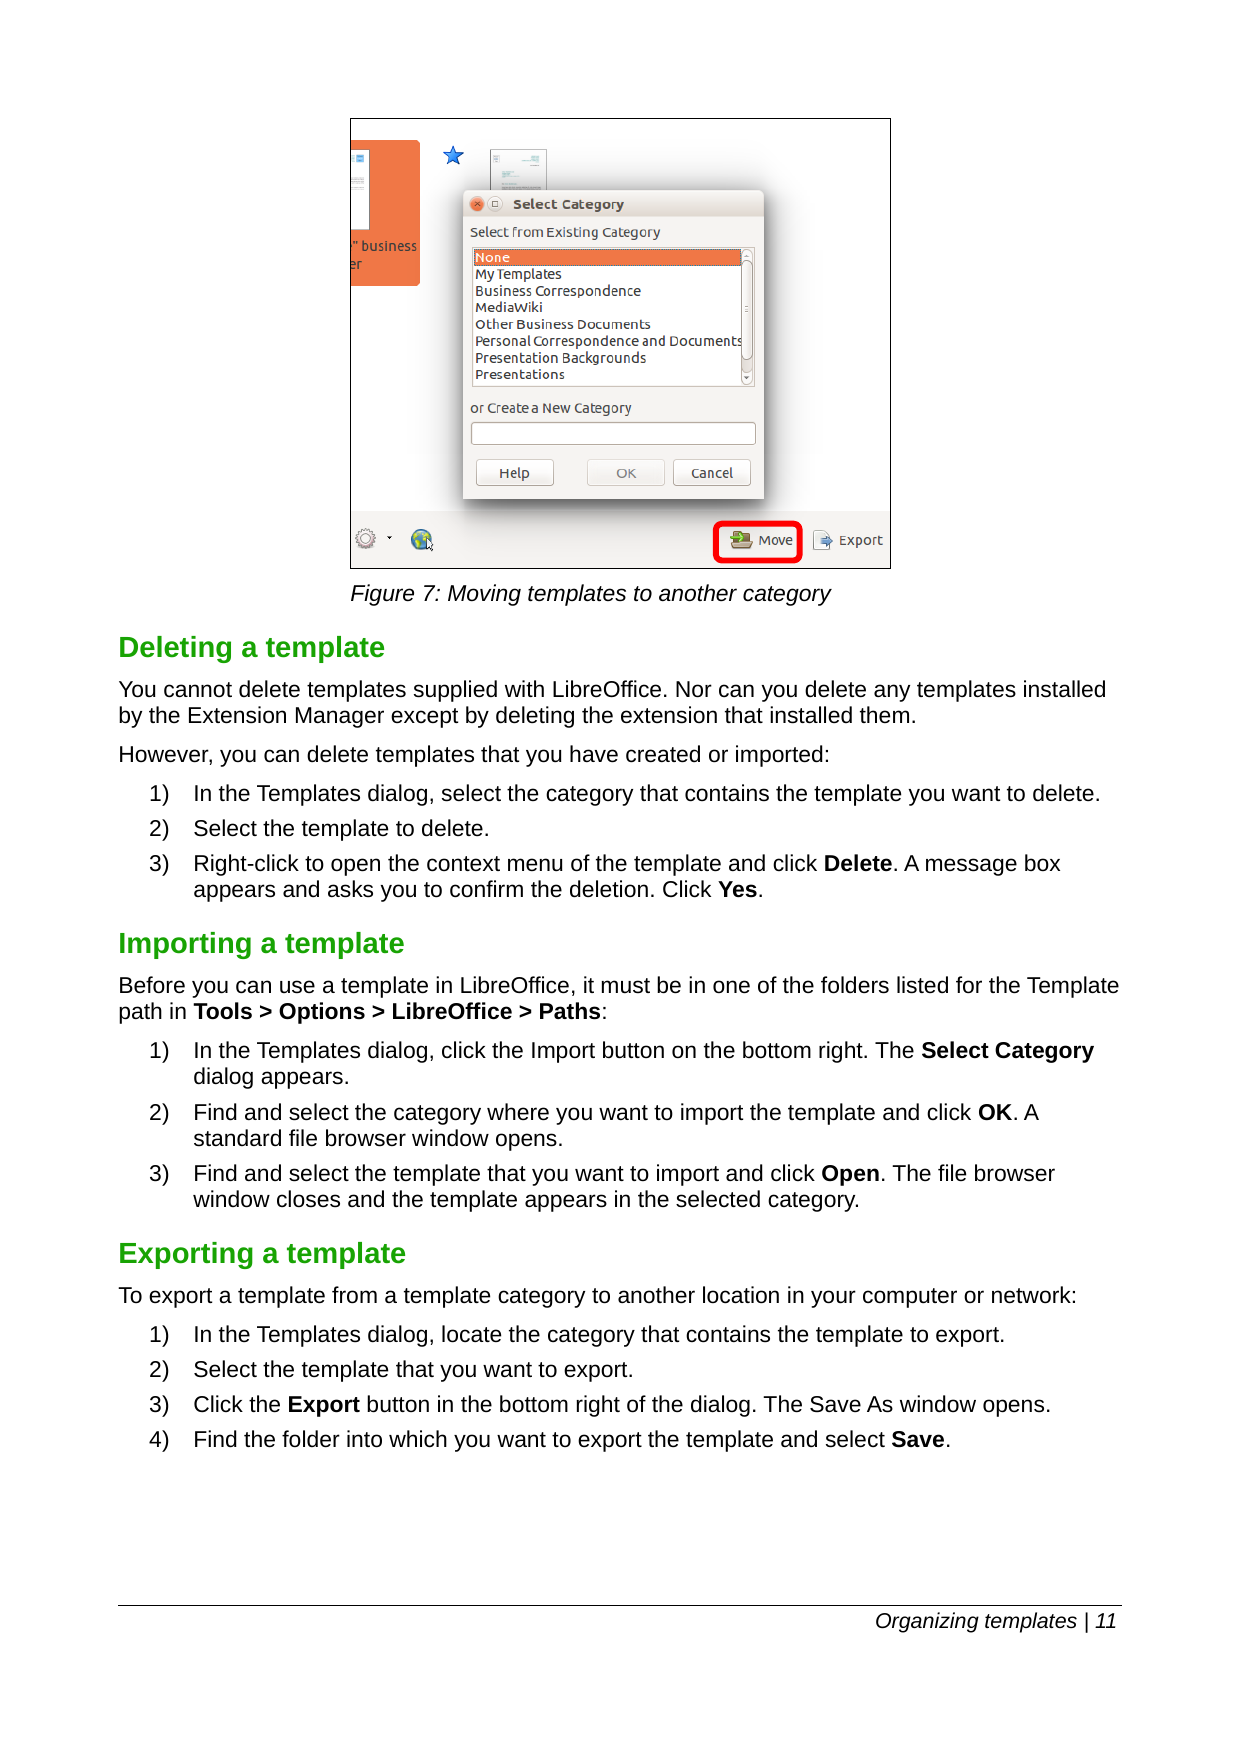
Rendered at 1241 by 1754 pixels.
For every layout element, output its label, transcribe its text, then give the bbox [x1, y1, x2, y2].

list In the Templates dialog, locate the category that contains the template to export. [169, 1321, 1122, 1347]
list Find the folder into which you want to export the template and select Save. [169, 1426, 1122, 1453]
text Figure 7: Moving templates to another category [350, 580, 890, 607]
list Find and select the category where you want to import the template and click OK. A standard file browser window opens. [169, 1098, 1122, 1151]
subtitle Deleting a template [118, 630, 1122, 664]
subtitle Importing a template [118, 926, 1122, 960]
list In the Templates dialog, click the Import button on the bottom right. The Select Category dialog appears. [169, 1037, 1122, 1090]
text However, you can delete templates that you have created or imported: [118, 741, 1122, 767]
list Find and select the template that you want to import and click Open. The file browser window closes and the template appears in the selected category. [169, 1160, 1122, 1213]
text You cannot delete templates supplied with LibreOffice. Nor can you delete any templates installed by the Extension Manager except by deleting the extension that installed them. [118, 676, 1122, 728]
text To export a template from a template category to another location in your computer or network: [118, 1282, 1122, 1308]
list Click the Export button in the bottom right of the dialog. The Save As window opens. [169, 1391, 1122, 1417]
list In the Templates dialog, select the category that contains the template you want to delete. [169, 780, 1122, 806]
list Select the template that you want to export. [169, 1356, 1122, 1382]
text Before you can use a template in LibreOffice, it must be in one of the folders listed for the Template path in Tools > Options > LibreOffice > Paths: [118, 972, 1122, 1024]
list Right-click to open the context menu of the template and click Delete. A message box appears and asks you to confirm the deletion. Click Yes. [169, 850, 1122, 903]
picture [351, 119, 890, 568]
subtitle Exporting a template [118, 1236, 1122, 1270]
list Select the template to delete. [169, 815, 1122, 841]
